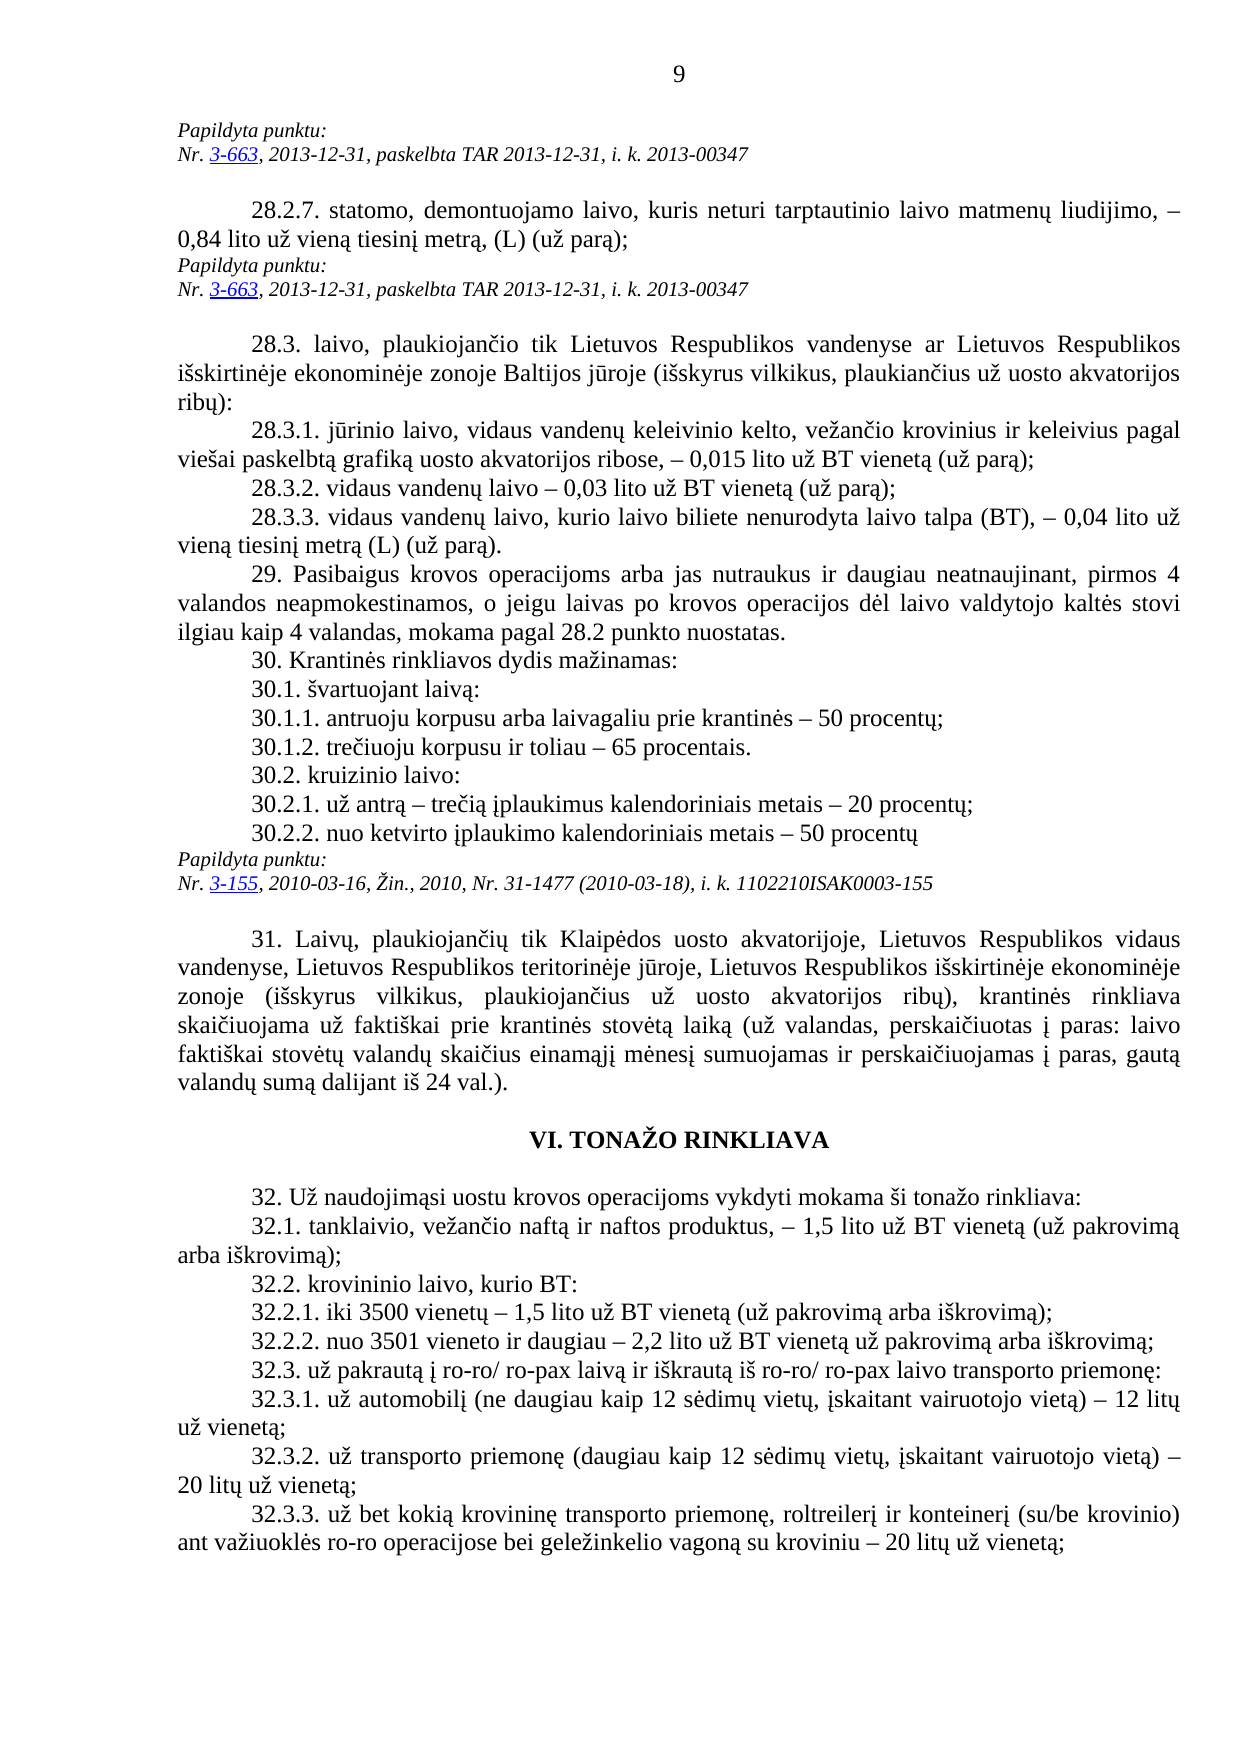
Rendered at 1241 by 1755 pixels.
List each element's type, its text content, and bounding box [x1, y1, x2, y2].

text 31. Laivų, plaukiojančių tik Klaipėdos uosto akvatorijoje, Lietuvos Respublikos vidaus vandenyse, Lietuvos Respublikos teritorinėje jūroje, Lietuvos Respublikos išskirtinėje ekonominėje zonoje (išskyrus vilkikus, plaukiojančius už uosto akvatorijos ribų), krantinės rinkliava skaičiuojama už faktiškai prie krantinės stovėtą laiką (už valandas, perskaičiuotas į paras: laivo faktiškai stovėtų valandų skaičius einamąjį mėnesį sumuojamas ir perskaičiuojamas į paras, gautą valandų sumą dalijant iš 24 val.). [177, 924, 1181, 1096]
text 32.3. už pakrautą į ro-ro/ ro-pax laivą ir iškrautą iš ro-ro/ ro-pax laivo transporto priemonę: [177, 1355, 1181, 1384]
text Papildyta punktu: [177, 118, 1181, 142]
text 32.1. tanklaivio, vežančio naftą ir naftos produktus, – 1,5 lito už BT vienetą (už pakrovimą arba iškrovimą); [177, 1211, 1181, 1269]
text 30.2.2. nuo ketvirto įplaukimo kalendoriniais metais – 50 procentų [177, 818, 1181, 847]
text VI. TONAŽO RINKLIAVA [177, 1125, 1181, 1154]
text 32. Už naudojimąsi uostu krovos operacijoms vykdyti mokama ši tonažo rinkliava: [177, 1182, 1181, 1211]
text 28.3.2. vidaus vandenų laivo – 0,03 lito už BT vienetą (už parą); [177, 473, 1181, 502]
text 32.3.3. už bet kokią krovininę transporto priemonę, roltreilerį ir konteinerį (su/be krovinio) ant važiuoklės ro-ro operacijose bei geležinkelio vagoną su kroviniu – 20 litų už vienetą; [177, 1499, 1181, 1556]
text Nr. 3-663, 2013-12-31, paskelbta TAR 2013-12-31, i. k. 2013-00347 [177, 277, 1181, 301]
text Nr. 3-663, 2013-12-31, paskelbta TAR 2013-12-31, i. k. 2013-00347 [177, 142, 1181, 166]
text 30.2. kruizinio laivo: [177, 761, 1181, 789]
text 32.3.2. už transporto priemonę (daugiau kaip 12 sėdimų vietų, įskaitant vairuotojo vietą) – 20 litų už vienetą; [177, 1441, 1181, 1499]
text Papildyta punktu: [177, 252, 1181, 277]
text Nr. 3-155, 2010-03-16, Žin., 2010, Nr. 31-1477 (2010-03-18), i. k. 1102210ISAK0003-155 [177, 871, 1181, 895]
text 28.3.1. jūrinio laivo, vidaus vandenų keleivinio kelto, vežančio krovinius ir keleivius pagal viešai paskelbtą grafiką uosto akvatorijos ribose, – 0,015 lito už BT vienetą (už parą); [177, 416, 1181, 473]
text 30.1. švartuojant laivą: [177, 674, 1181, 703]
text 32.2.1. iki 3500 vienetų – 1,5 lito už BT vienetą (už pakrovimą arba iškrovimą); [177, 1297, 1181, 1326]
text 29. Pasibaigus krovos operacijoms arba jas nutraukus ir daugiau neatnaujinant, pirmos 4 valandos neapmokestinamos, o jeigu laivas po krovos operacijos dėl laivo valdytojo kaltės stovi ilgiau kaip 4 valandas, mokama pagal 28.2 punkto nuostatas. [177, 559, 1181, 646]
text 32.3.1. už automobilį (ne daugiau kaip 12 sėdimų vietų, įskaitant vairuotojo vietą) – 12 litų už vienetą; [177, 1384, 1181, 1441]
text 28.2.7. statomo, demontuojamo laivo, kuris neturi tarptautinio laivo matmenų liudijimo, – 0,84 lito už vieną tiesinį metrą, (L) (už parą); [177, 195, 1181, 252]
text Papildyta punktu: [177, 847, 1181, 871]
text 30.2.1. už antrą – trečią įplaukimus kalendoriniais metais – 20 procentų; [177, 789, 1181, 818]
text 28.3. laivo, plaukiojančio tik Lietuvos Respublikos vandenyse ar Lietuvos Respublikos išskirtinėje ekonominėje zonoje Baltijos jūroje (išskyrus vilkikus, plaukiančius už uosto akvatorijos ribų): [177, 329, 1181, 416]
text 30.1.1. antruoju korpusu arba laivagaliu prie krantinės – 50 procentų; [177, 703, 1181, 732]
text 32.2. krovininio laivo, kurio BT: [177, 1269, 1181, 1297]
text 30.1.2. trečiuoju korpusu ir toliau – 65 procentais. [177, 732, 1181, 761]
text 28.3.3. vidaus vandenų laivo, kurio laivo biliete nenurodyta laivo talpa (BT), – 0,04 lito už vieną tiesinį metrą (L) (už parą). [177, 502, 1181, 559]
text 32.2.2. nuo 3501 vieneto ir daugiau – 2,2 lito už BT vienetą už pakrovimą arba iškrovimą; [177, 1326, 1181, 1355]
text 30. Krantinės rinkliavos dydis mažinamas: [177, 646, 1181, 674]
